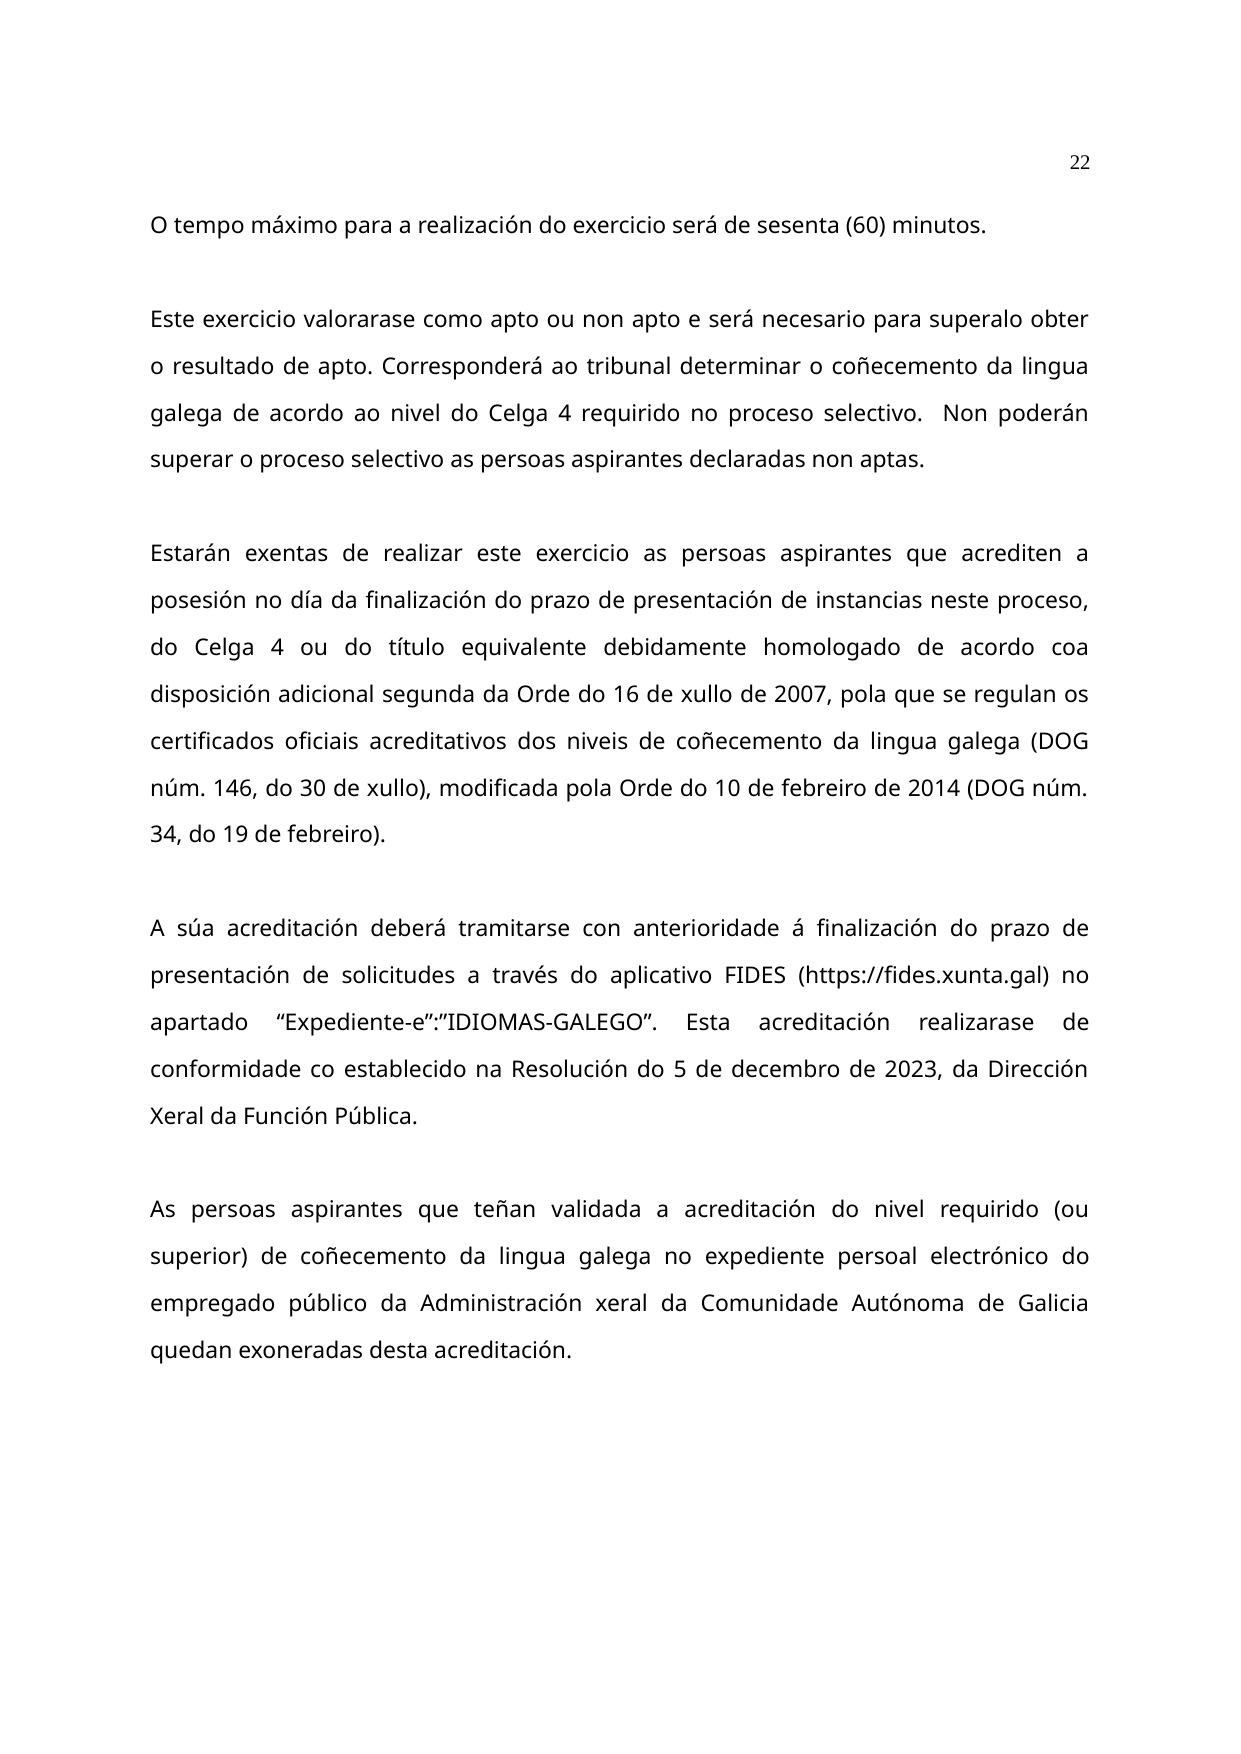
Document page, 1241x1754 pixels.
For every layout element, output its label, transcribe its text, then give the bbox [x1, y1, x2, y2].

text As persoas aspirantes que teñan validada a acreditación do nivel requirido (ou superior) de coñecemento da lingua galega no expediente persoal electrónico do empregado público da Administración xeral da Comunidade Autónoma de Galicia quedan exoneradas desta acreditación. [150, 1193, 1090, 1365]
text A súa acreditación deberá tramitarse con anterioridade á finalización do prazo de presentación de solicitudes a través do aplicativo FIDES (https://fides.xunta.gal) no apartado “Expediente-e”:”IDIOMAS-GALEGO”. Esta acreditación realizarase de conformidade co establecido na Resolución do 5 de decembro de 2023, da Dirección Xeral da Función Pública. [150, 912, 1090, 1131]
text Estarán exentas de realizar este exercicio as persoas aspirantes que acrediten a posesión no día da finalización do prazo de presentación de instancias neste proceso, do Celga 4 ou do título equivalente debidamente homologado de acordo coa disposición adicional segunda da Orde do 16 de xullo de 2007, pola que se regulan os certificados oficiais acreditativos dos niveis de coñecemento da lingua galega (DOG núm. 146, do 30 de xullo), modificada pola Orde do 10 de febreiro de 2014 (DOG núm. 34, do 19 de febreiro). [150, 537, 1090, 850]
text Este exercicio valorarase como apto ou non apto e será necesario para superalo obter o resultado de apto. Corresponderá ao tribunal determinar o coñecemento da lingua galega de acordo ao nivel do Celga 4 requirido no proceso selectivo. Non poderán superar o proceso selectivo as persoas aspirantes declaradas non aptas. [150, 303, 1090, 475]
text O tempo máximo para a realización do exercicio será de sesenta (60) minutos. [150, 209, 1090, 240]
